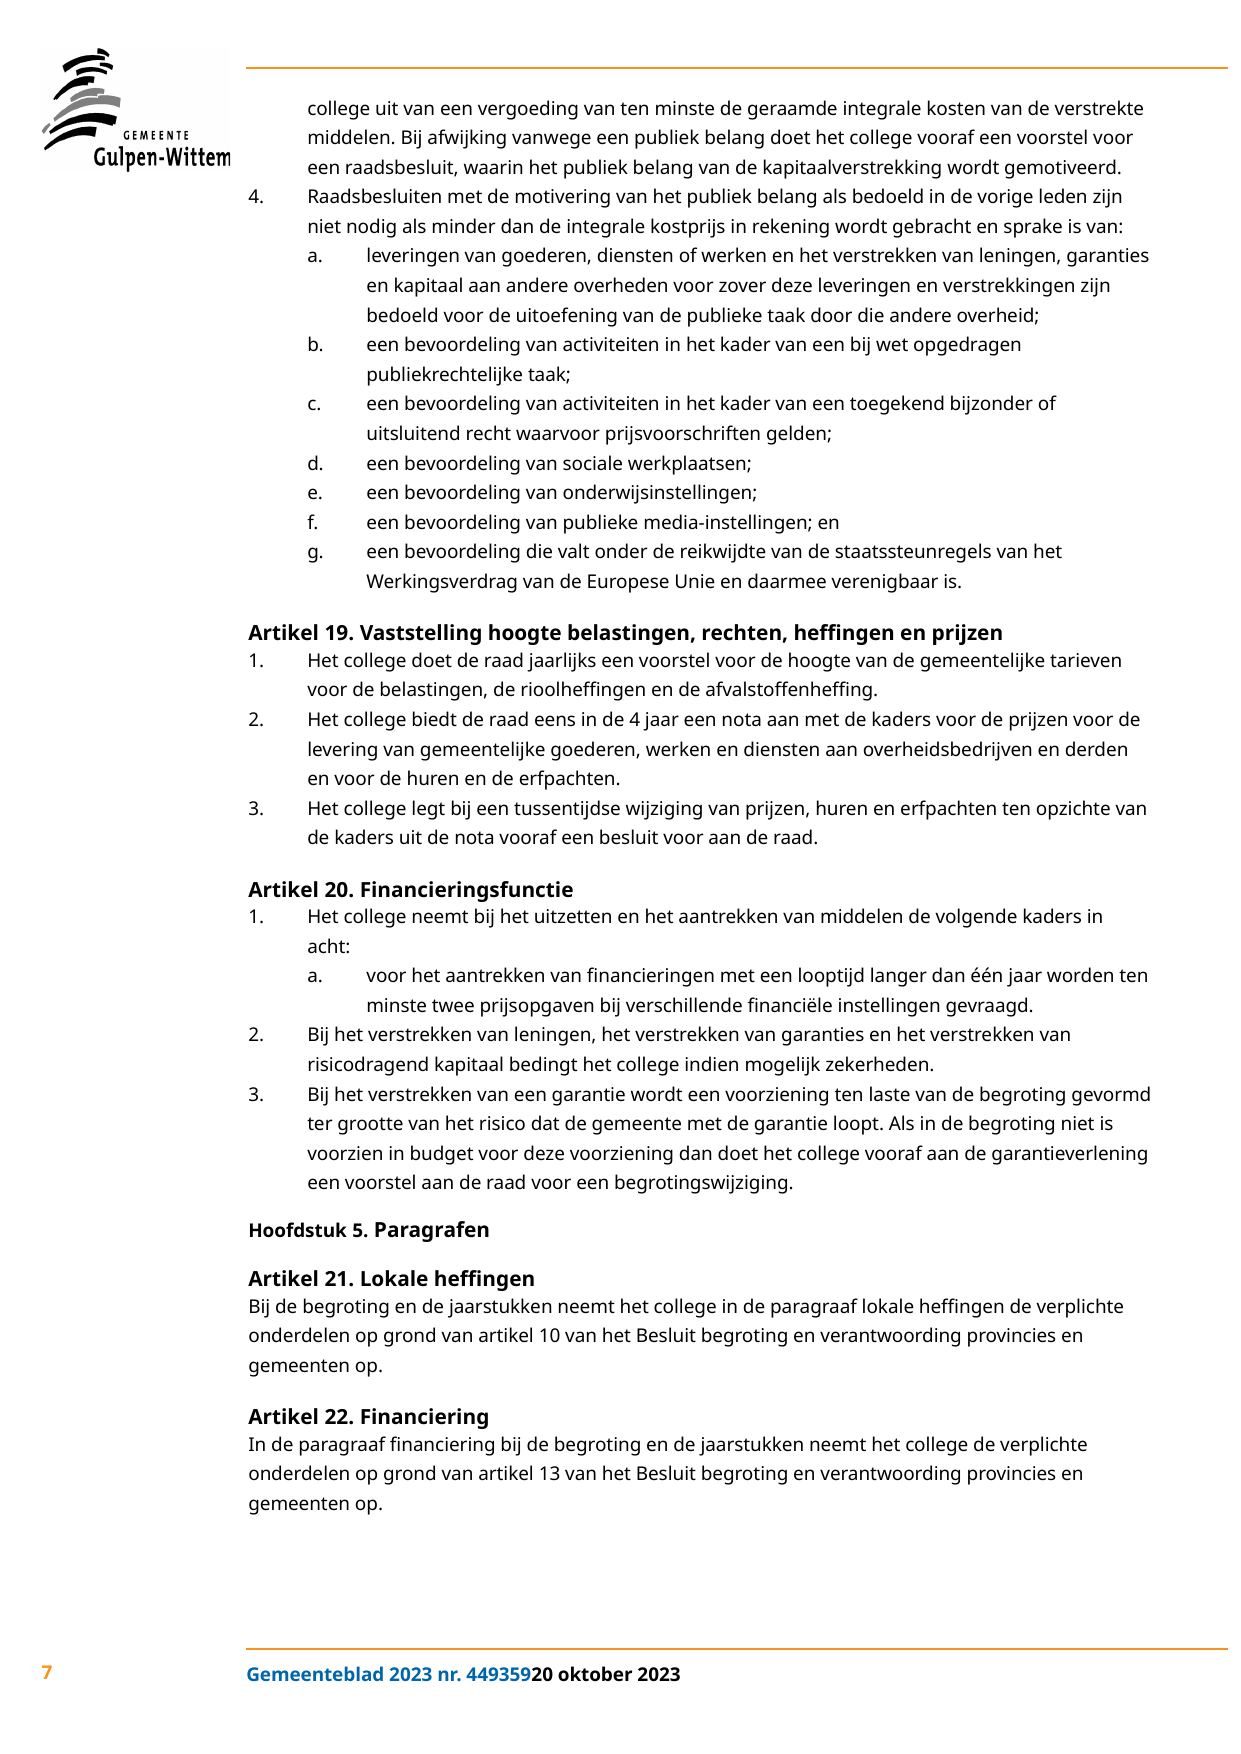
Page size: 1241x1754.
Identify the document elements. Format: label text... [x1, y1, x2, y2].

text Hoofdstuk 5. Paragrafen [248, 1215, 1152, 1244]
text Bij de begroting en de jaarstukken neemt het college in de paragraaf lokale heffingen de verplichte onderdelen op grond van artikel 10 van het Besluit begroting en verantwoording provincies en gemeenten op. [248, 1293, 1152, 1378]
list Bij het verstrekken van leningen, het verstrekken van garanties en het verstrekken van risicodragend kapitaal bedingt het college indien mogelijk zekerheden. [248, 1022, 1152, 1077]
text Artikel 21. Lokale heffingen [248, 1264, 1152, 1293]
list een bevoordeling van publieke media-instellingen; en [307, 509, 1152, 535]
list voor het aantrekken van financieringen met een looptijd langer dan één jaar worden ten minste twee prijsopgaven bij verschillende financiële instellingen gevraagd. [307, 962, 1152, 1018]
list Het college legt bij een tussentijdse wijziging van prijzen, huren en erfpachten ten opzichte van de kaders uit de nota vooraf een besluit voor aan de raad. [248, 795, 1152, 850]
text Artikel 20. Financieringsfunctie [248, 875, 1152, 903]
list Het college biedt de raad eens in de 4 jaar een nota aan met de kaders voor de prijzen voor de levering van gemeentelijke goederen, werken en diensten aan overheidsbedrijven en derden en voor de huren en de erfpachten. [248, 706, 1152, 791]
text Artikel 19. Vaststelling hoogte belastingen, rechten, heffingen en prijzen [248, 618, 1152, 647]
list Raadsbesluiten met de motivering van het publiek belang als bedoeld in de vorige leden zijn niet nodig als minder dan de integrale kostprijs in rekening wordt gebracht en sprake is van: [248, 183, 1152, 239]
list een bevoordeling die valt onder de reikwijdte van de staatssteunregels van het Werkingsverdrag van de Europese Unie en daarmee verenigbaar is. [307, 538, 1152, 594]
list leveringen van goederen, diensten of werken en het verstrekken van leningen, garanties en kapitaal aan andere overheden voor zover deze leveringen en verstrekkingen zijn bedoeld voor de uitoefening van de publieke taak door die andere overheid; [307, 243, 1152, 328]
list een bevoordeling van onderwijsinstellingen; [307, 479, 1152, 505]
text Artikel 22. Financiering [248, 1402, 1152, 1431]
list Het college neemt bij het uitzetten en het aantrekken van middelen de volgende kaders in acht: [248, 903, 1152, 959]
list een bevoordeling van sociale werkplaatsen; [307, 450, 1152, 476]
list Het college doet de raad jaarlijks een voorstel voor de hoogte van de gemeentelijke tarieven voor de belastingen, de rioolheffingen en de afvalstoffenheffing. [248, 647, 1152, 702]
list Bij het verstrekken van een garantie wordt een voorziening ten laste van de begroting gevormd ter grootte van het risico dat de gemeente met de garantie loopt. Als in de begroting niet is voorzien in budget voor deze voorziening dan doet het college vooraf aan de garantieverlening een voorstel aan de raad voor een begrotingswijziging. [248, 1081, 1152, 1195]
picture [41, 47, 231, 172]
list een bevoordeling van activiteiten in het kader van een toegekend bijzonder of uitsluitend recht waarvoor prijsvoorschriften gelden; [307, 391, 1152, 446]
list college uit van een vergoeding van ten minste de geraamde integrale kosten van de verstrekte middelen. Bij afwijking vanwege een publiek belang doet het college vooraf een voorstel voor een raadsbesluit, waarin het publiek belang van de kapitaalverstrekking wordt gemotiveerd. [248, 95, 1152, 180]
list een bevoordeling van activiteiten in het kader van een bij wet opgedragen publiekrechtelijke taak; [307, 331, 1152, 387]
text In de paragraaf financiering bij de begroting en de jaarstukken neemt het college de verplichte onderdelen op grond van artikel 13 van het Besluit begroting en verantwoording provincies en gemeenten op. [248, 1431, 1152, 1516]
